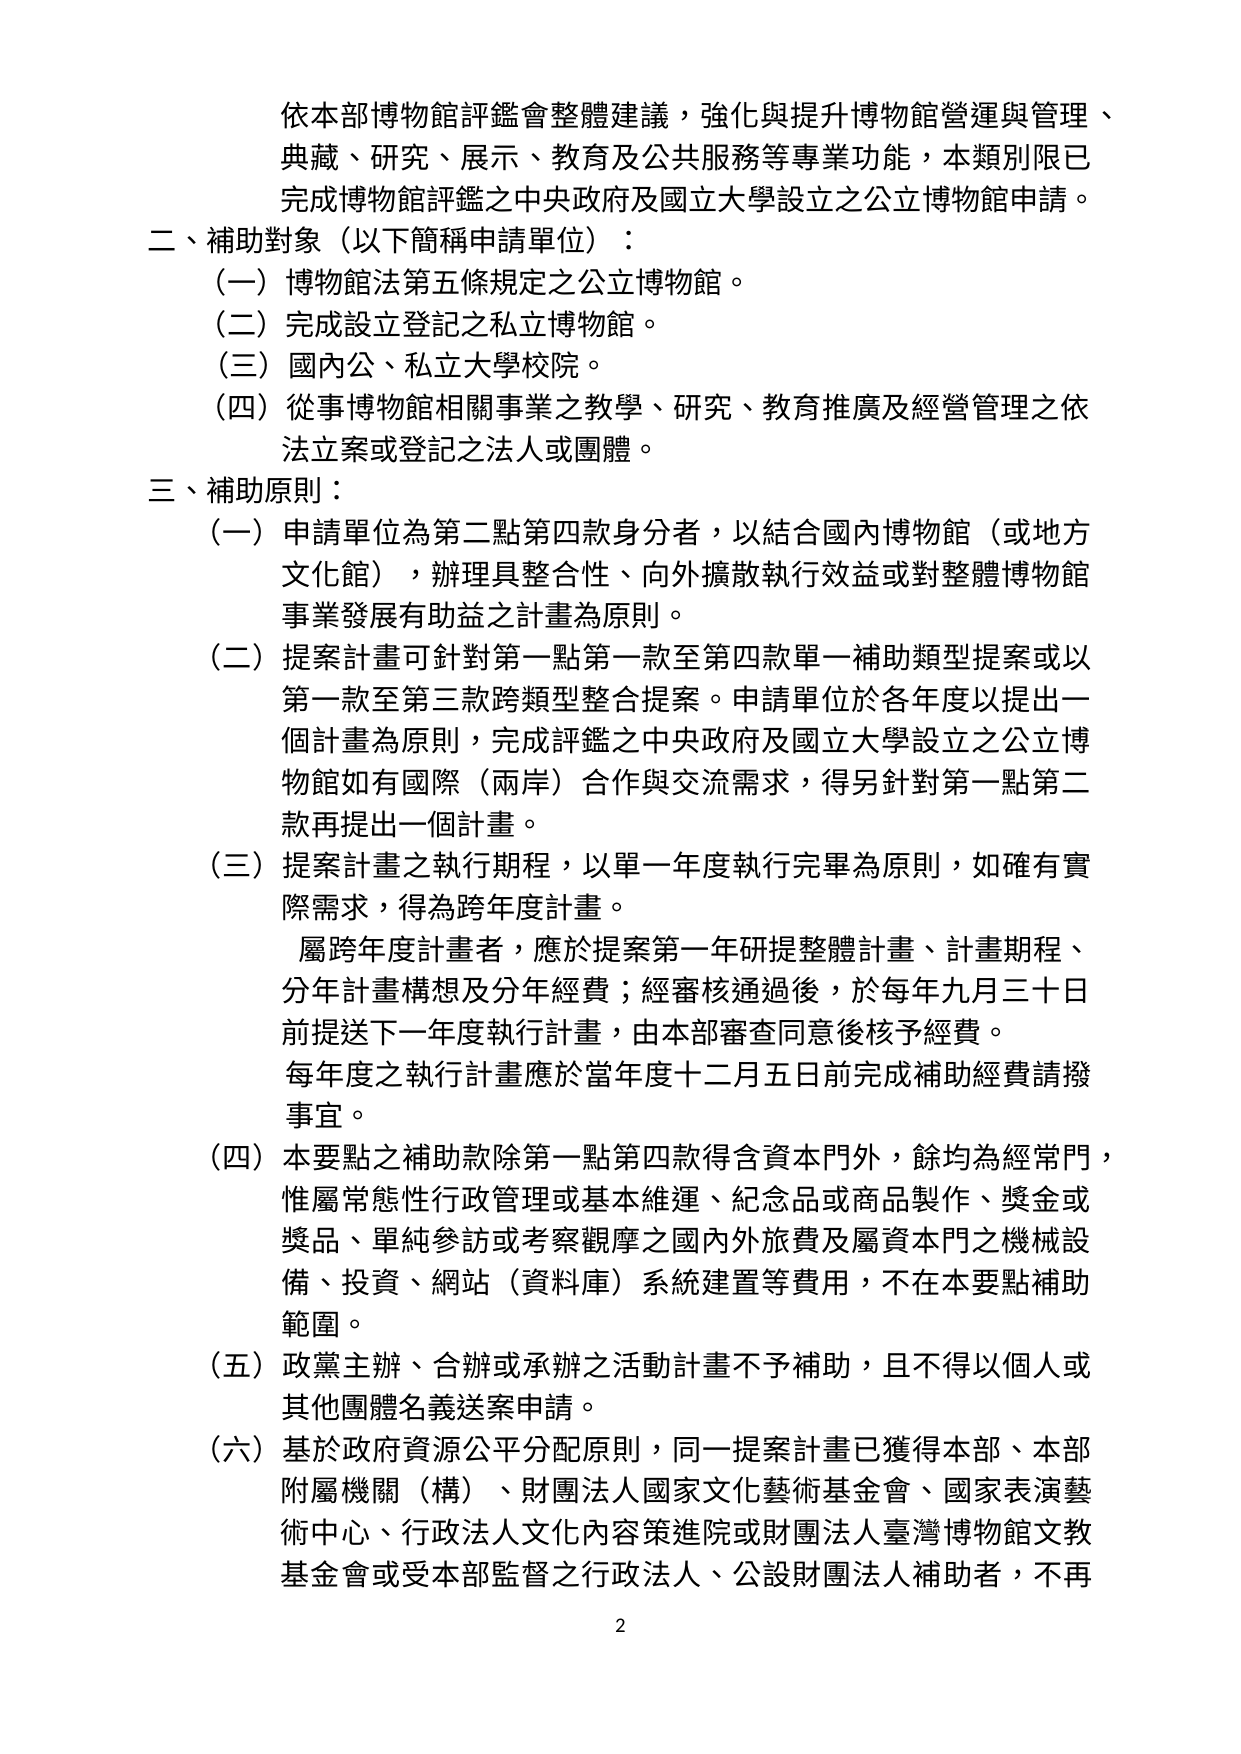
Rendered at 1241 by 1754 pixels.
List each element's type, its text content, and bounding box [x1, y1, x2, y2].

text （四）本要點之補助款除第一點第四款得含資本門外，餘均為經常門，惟屬常態性行政管理或基本維運、紀念品或商品製作、獎金或獎品、單純參訪或考察觀摩之國內外旅費及屬資本門之機械設備、投資、網站（資料庫）系統建置等費用，不在本要點補助範圍。 [192, 1135, 1092, 1343]
text （二）完成設立登記之私立博物館。 [198, 302, 1092, 343]
text （六）基於政府資源公平分配原則，同一提案計畫已獲得本部、本部附屬機關（構）、財團法人國家文化藝術基金會、國家表演藝術中心、行政法人文化內容策進院或財團法人臺灣博物館文教基金會或受本部監督之行政法人、公設財團法人補助者，不再 [192, 1427, 1092, 1593]
text 每年度之執行計畫應於當年度十二月五日前完成補助經費請撥事宜。 [285, 1052, 1092, 1135]
text 三、補助原則： [148, 468, 1092, 510]
text （四）從事博物館相關事業之教學、研究、教育推廣及經營管理之依法立案或登記之法人或團體。 [197, 385, 1092, 468]
text （一）博物館法第五條規定之公立博物館。 [198, 260, 1092, 302]
text 依本部博物館評鑑會整體建議，強化與提升博物館營運與管理、典藏、研究、展示、教育及公共服務等專業功能，本類別限已完成博物館評鑑之中央政府及國立大學設立之公立博物館申請。 [280, 93, 1092, 218]
text （一）申請單位為第二點第四款身分者，以結合國內博物館（或地方文化館），辦理具整合性、向外擴散執行效益或對整體博物館事業發展有助益之計畫為原則。 [192, 510, 1092, 635]
text （二）提案計畫可針對第一點第一款至第四款單一補助類型提案或以第一款至第三款跨類型整合提案。申請單位於各年度以提出一個計畫為原則，完成評鑑之中央政府及國立大學設立之公立博物館如有國際（兩岸）合作與交流需求，得另針對第一點第二款再提出一個計畫。 [192, 635, 1092, 843]
text 二、補助對象（以下簡稱申請單位）： [148, 218, 1092, 260]
text （三）提案計畫之執行期程，以單一年度執行完畢為原則，如確有實際需求，得為跨年度計畫。 [192, 843, 1092, 927]
text （三）國內公、私立大學校院。 [200, 343, 1092, 385]
text 屬跨年度計畫者，應於提案第一年研提整體計畫、計畫期程、分年計畫構想及分年經費；經審核通過後，於每年九月三十日前提送下一年度執行計畫，由本部審查同意後核予經費。 [192, 927, 1092, 1052]
text （五）政黨主辦、合辦或承辦之活動計畫不予補助，且不得以個人或其他團體名義送案申請。 [192, 1343, 1092, 1427]
